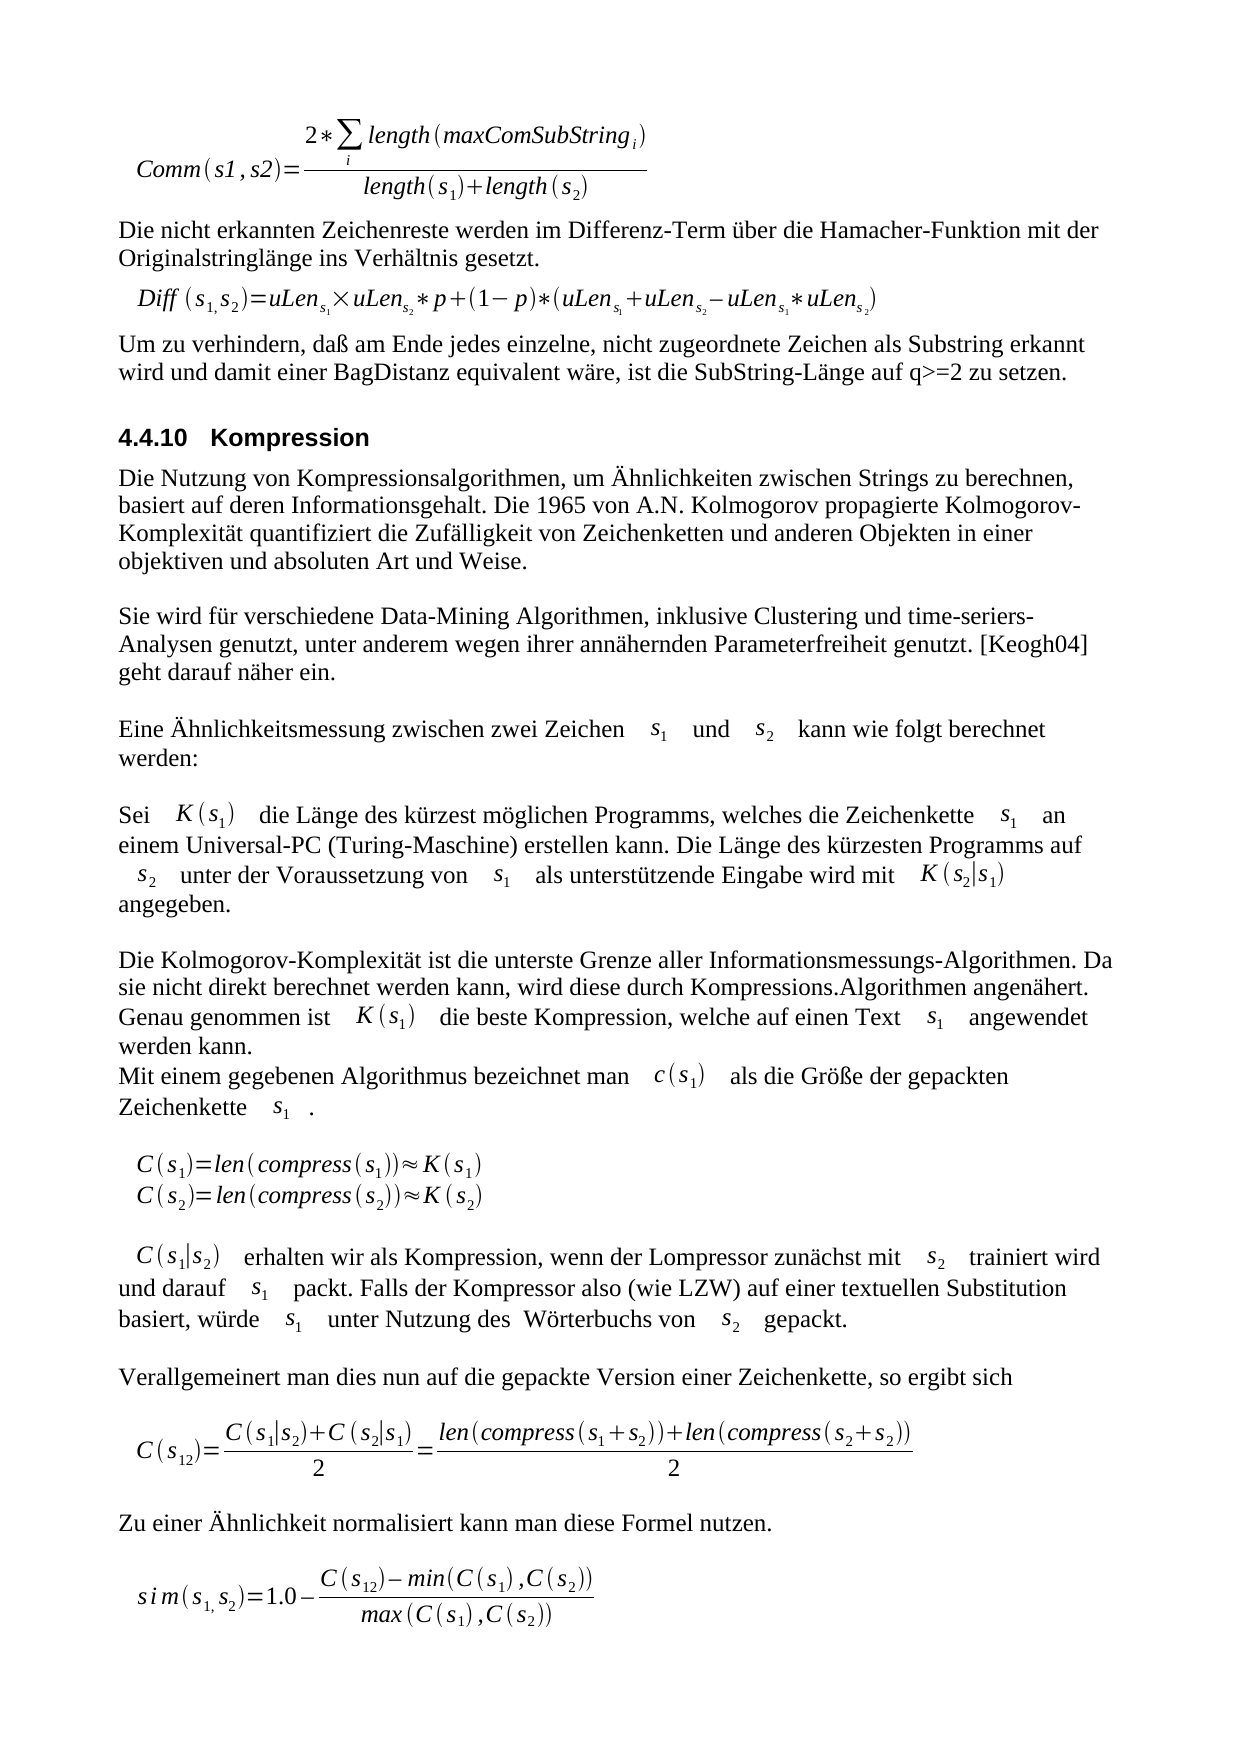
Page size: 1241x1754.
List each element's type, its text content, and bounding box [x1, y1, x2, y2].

text Sie wird für verschiedene Data-Mining Algorithmen, inklusive Clustering und time-seriers-Analysen genutzt, unter anderem wegen ihrer annähernden Parameterfreiheit genutzt. [Keogh04] geht darauf näher ein. [118, 602, 1122, 685]
text Eine Ähnlichkeitsmessung zwischen zwei Zeichen und kann wie folgt berechnet werden: [118, 713, 1122, 772]
text Sei die Länge des kürzest möglichen Programms, welches die Zeichenkette an einem Universal-PC (Turing-Maschine) erstellen kann. Die Länge des kürzesten Programms auf unter der Voraussetzung von als unterstützende Eingabe wird mit angegeben. [118, 800, 1122, 918]
text Mit einem gegebenen Algorithmus bezeichnet man als die Größe der gepackten Zeichenkette . [118, 1060, 1122, 1123]
text Die nicht erkannten Zeichenreste werden im Differenz-Term über die Hamacher-Funktion mit der Originalstringlänge ins Verhältnis gesetzt. [118, 216, 1122, 272]
text Um zu verhindern, daß am Ende jedes einzelne, nicht zugeordnete Zeichen als Substring erkannt wird und damit einer BagDistanz equivalent wäre, ist die SubString-Länge auf q>=2 zu setzen. [118, 330, 1122, 386]
text erhalten wir als Kompression, wenn der Lompressor zunächst mit trainiert wird und darauf packt. Falls der Kompressor also (wie LZW) auf einer textuellen Substitution basiert, würde unter Nutzung des Wörterbuchs von gepackt. [118, 1241, 1122, 1335]
text Zu einer Ähnlichkeit normalisiert kann man diese Formel nutzen. [118, 1509, 1122, 1536]
text Die Nutzung von Kompressionsalgorithmen, um Ähnlichkeiten zwischen Strings zu berechnen, basiert auf deren Informationsgehalt. Die 1965 von A.N. Kolmogorov propagierte Kolmogorov-Komplexität quantifiziert die Zufälligkeit von Zeichenketten und anderen Objekten in einer objektiven und absoluten Art und Weise. [118, 464, 1122, 574]
text Die Kolmogorov-Komplexität ist die unterste Grenze aller Informationsmessungs-Algorithmen. Da sie nicht direkt berechnet werden kann, wird diese durch Kompressions.Algorithmen angenähert. Genau genommen ist die beste Kompression, welche auf einen Text angewendet werden kann. [118, 946, 1122, 1060]
subtitle Kompression [118, 423, 1122, 451]
text Verallgemeinert man dies nun auf die gepackte Version einer Zeichenkette, so ergibt sich [118, 1363, 1122, 1391]
